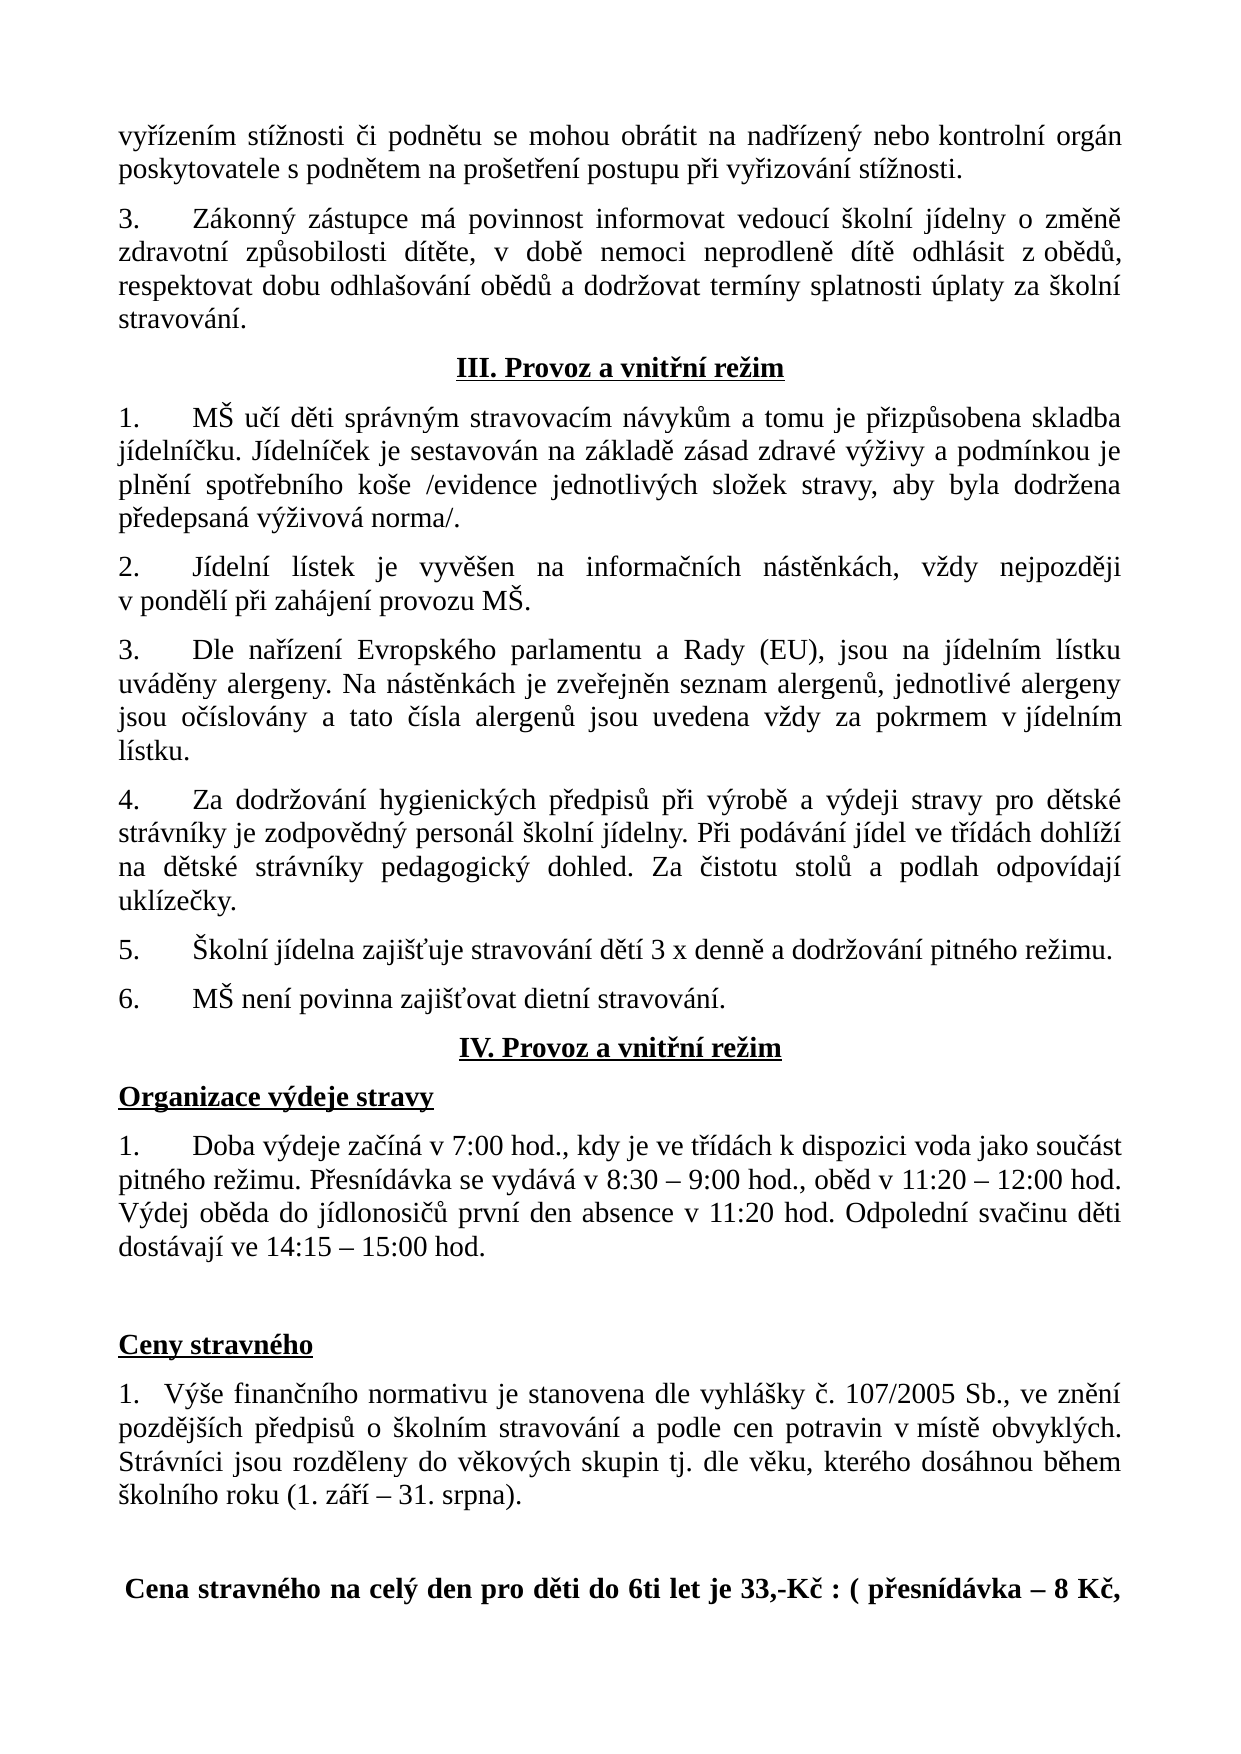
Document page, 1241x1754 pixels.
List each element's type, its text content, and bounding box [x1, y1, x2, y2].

text Organizace výdeje stravy [118, 1079, 1122, 1113]
text Ceny stravného [118, 1327, 1122, 1361]
list Za dodržování hygienických předpisů při výrobě a výdeji stravy pro dětské strávníky je zodpovědný personál školní jídelny. Při podávání jídel ve třídách dohlíží na dětské strávníky pedagogický dohled. Za čistotu stolů a podlah odpovídají uklízečky. [118, 782, 1122, 916]
list Jídelní lístek je vyvěšen na informačních nástěnkách, vždy nejpozději v pondělí při zahájení provozu MŠ. [118, 549, 1122, 617]
text IV. Provoz a vnitřní režim [118, 1030, 1122, 1064]
text Cena stravného na celý den pro děti do 6ti let je 33,-Kč : ( přesnídávka – 8 Kč, [118, 1571, 1122, 1604]
list MŠ není povinna zajišťovat dietní stravování. [118, 981, 1122, 1014]
list Školní jídelna zajišťuje stravování dětí 3 x denně a dodržování pitného režimu. [118, 932, 1122, 965]
list Dle nařízení Evropského parlamentu a Rady (EU), jsou na jídelním lístku uváděny alergeny. Na nástěnkách je zveřejněn seznam alergenů, jednotlivé alergeny jsou očíslovány a tato čísla alergenů jsou uvedena vždy za pokrmem v jídelním lístku. [118, 632, 1122, 766]
list vyřízením stížnosti či podnětu se mohou obrátit na nadřízený nebo kontrolní orgán poskytovatele s podnětem na prošetření postupu při vyřizování stížnosti. [118, 118, 1122, 185]
list Zákonný zástupce má povinnost informovat vedoucí školní jídelny o změně zdravotní způsobilosti dítěte, v době nemoci neprodleně dítě odhlásit z obědů, respektovat dobu odhlašování obědů a dodržovat termíny splatnosti úplaty za školní stravování. [118, 201, 1122, 335]
list Doba výdeje začíná v 7:00 hod., kdy je ve třídách k dispozici voda jako součást pitného režimu. Přesnídávka se vydává v 8:30 – 9:00 hod., oběd v 11:20 – 12:00 hod. Výdej oběda do jídlonosičů první den absence v 11:20 hod. Odpolední svačinu děti dostávají ve 14:15 – 15:00 hod. [118, 1128, 1122, 1263]
list MŠ učí děti správným stravovacím návykům a tomu je přizpůsobena skladba jídelníčku. Jídelníček je sestavován na základě zásad zdravé výživy a podmínkou je plnění spotřebního koše /evidence jednotlivých složek stravy, aby byla dodržena předepsaná výživová norma/. [118, 400, 1122, 534]
text 1. Výše finančního normativu je stanovena dle vyhlášky č. 107/2005 Sb., ve znění pozdějších předpisů o školním stravování a podle cen potravin v místě obvyklých. Strávníci jsou rozděleny do věkových skupin tj. dle věku, kterého dosáhnou během školního roku (1. září – 31. srpna). [118, 1377, 1122, 1511]
text III. Provoz a vnitřní režim [118, 351, 1122, 384]
